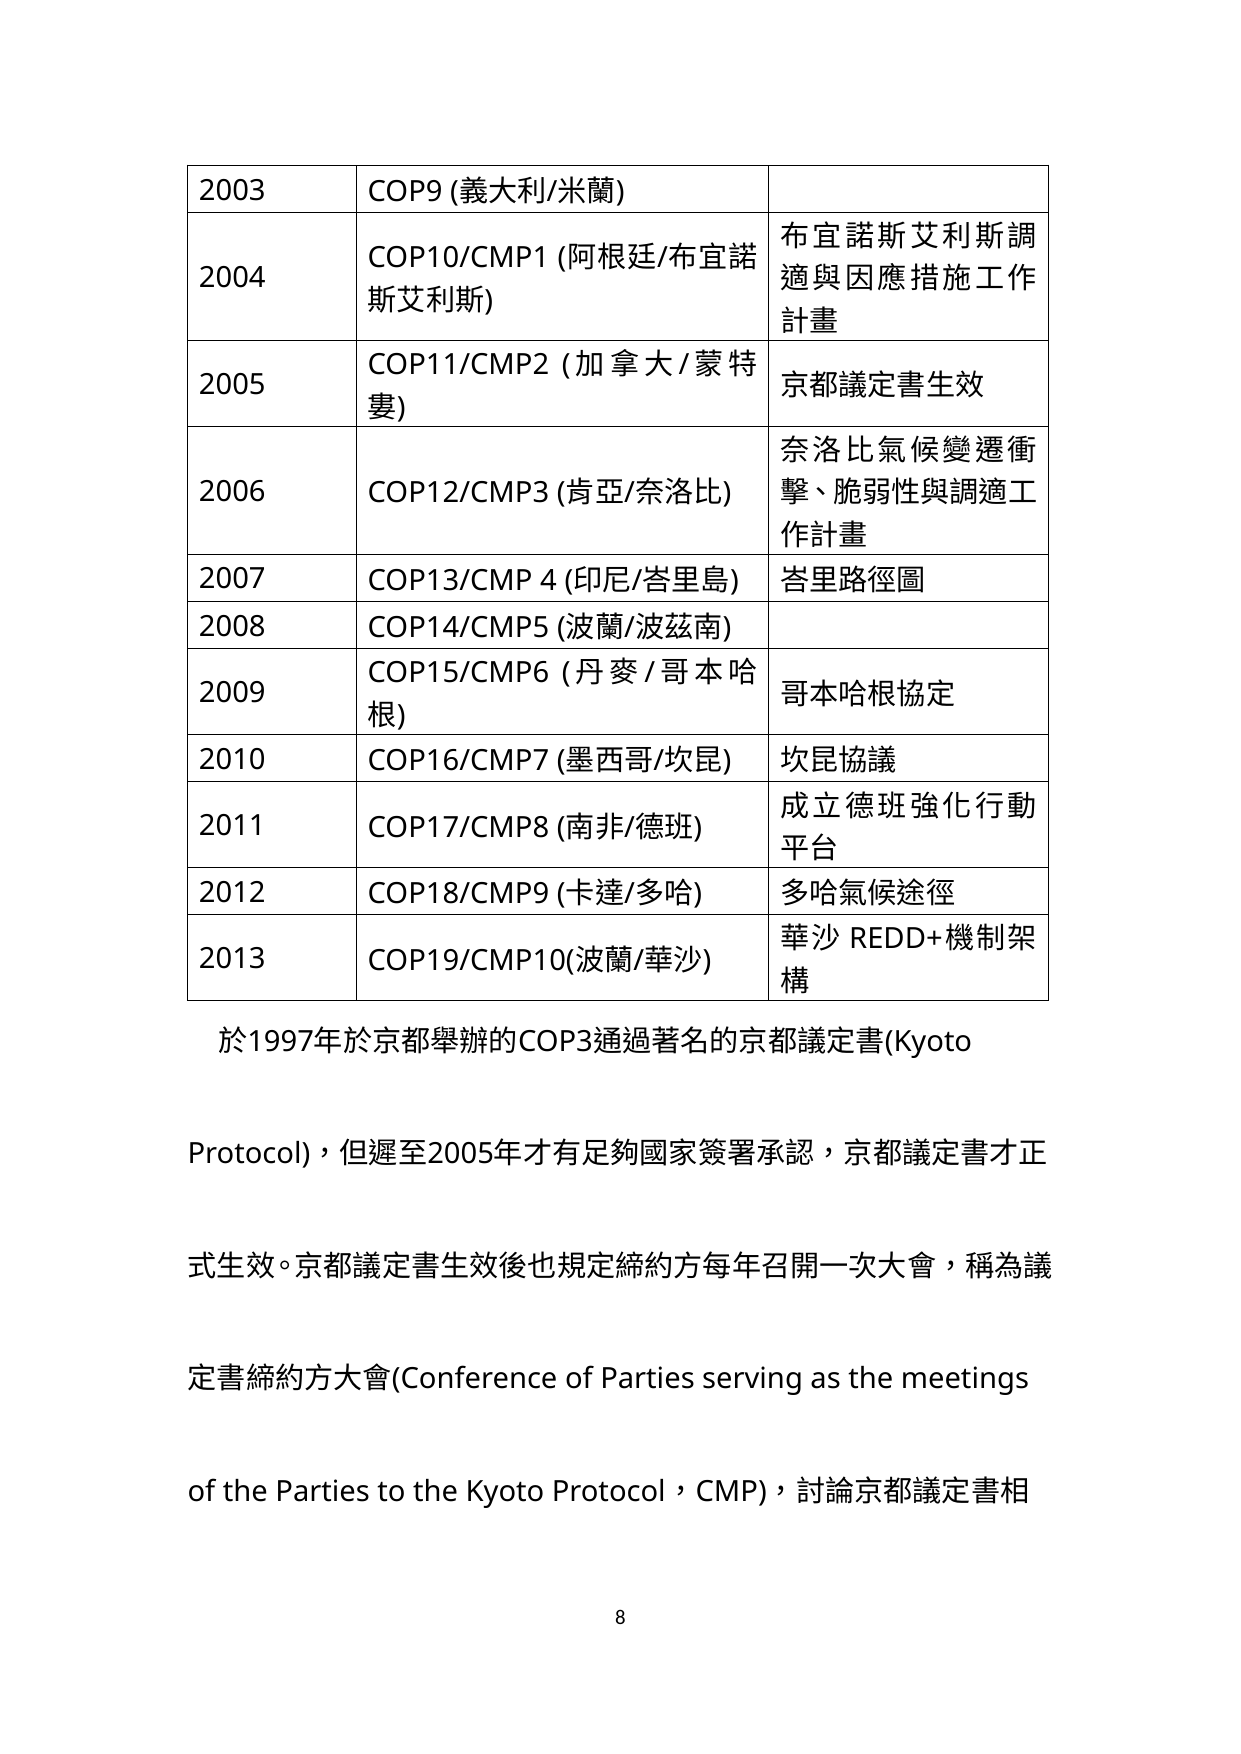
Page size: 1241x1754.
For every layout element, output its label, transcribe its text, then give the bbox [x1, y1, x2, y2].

table_cell COP10/CMP1 (阿根廷/布宜諾斯艾利斯) [357, 213, 768, 340]
text 於1997年於京都舉辦的COP3通過著名的京都議定書(Kyoto Protocol)，但遲至2005年才有足夠國家簽署承認，京都議定書才正式生效。京都議定書生效後也規定締約方每年召開一次大會，稱為議定書締約方大會(Conference of Parties serving as the meetings of the Parties to the Kyoto Protocol，CMP)，討論京都議定書相 [187, 1001, 1053, 1526]
table_cell COP17/CMP8 (南非/德班) [357, 782, 768, 867]
table_cell 2004 [188, 213, 356, 340]
table_cell 多哈氣候途徑 [769, 868, 1048, 914]
table_cell COP11/CMP2 (加拿大/蒙特婁) [357, 341, 768, 426]
table_cell 2013 [188, 915, 356, 1000]
table_cell 峇里路徑圖 [769, 555, 1048, 601]
table_cell 成立德班強化行動平台 [769, 782, 1048, 867]
table_cell COP19/CMP10(波蘭/華沙) [357, 915, 768, 1000]
table_cell COP12/CMP3 (肯亞/奈洛比) [357, 427, 768, 553]
table_cell 2009 [188, 649, 356, 734]
table_cell 2012 [188, 868, 356, 914]
table_cell 2003 [188, 166, 356, 212]
table_cell COP18/CMP9 (卡達/多哈) [357, 868, 768, 914]
table_cell COP9 (義大利/米蘭) [357, 166, 768, 212]
table_cell COP14/CMP5 (波蘭/波茲南) [357, 602, 768, 648]
table_cell [769, 602, 1048, 648]
table_cell 奈洛比氣候變遷衝擊、脆弱性與調適工作計畫 [769, 427, 1048, 553]
table_cell 華沙REDD+機制架構 [769, 915, 1048, 1000]
table_cell 2010 [188, 735, 356, 781]
table_cell 2006 [188, 427, 356, 553]
table_cell 2005 [188, 341, 356, 426]
table_cell 2008 [188, 602, 356, 648]
table_cell 2011 [188, 782, 356, 867]
table_cell COP16/CMP7 (墨西哥/坎昆) [357, 735, 768, 781]
table_cell 2007 [188, 555, 356, 601]
table_cell 哥本哈根協定 [769, 649, 1048, 734]
table_cell 布宜諾斯艾利斯調適與因應措施工作計畫 [769, 213, 1048, 340]
table_cell 坎昆協議 [769, 735, 1048, 781]
table_cell [769, 166, 1048, 212]
table_cell COP15/CMP6 (丹麥/哥本哈根) [357, 649, 768, 734]
table_cell 京都議定書生效 [769, 341, 1048, 426]
table_cell COP13/CMP 4 (印尼/峇里島) [357, 555, 768, 601]
